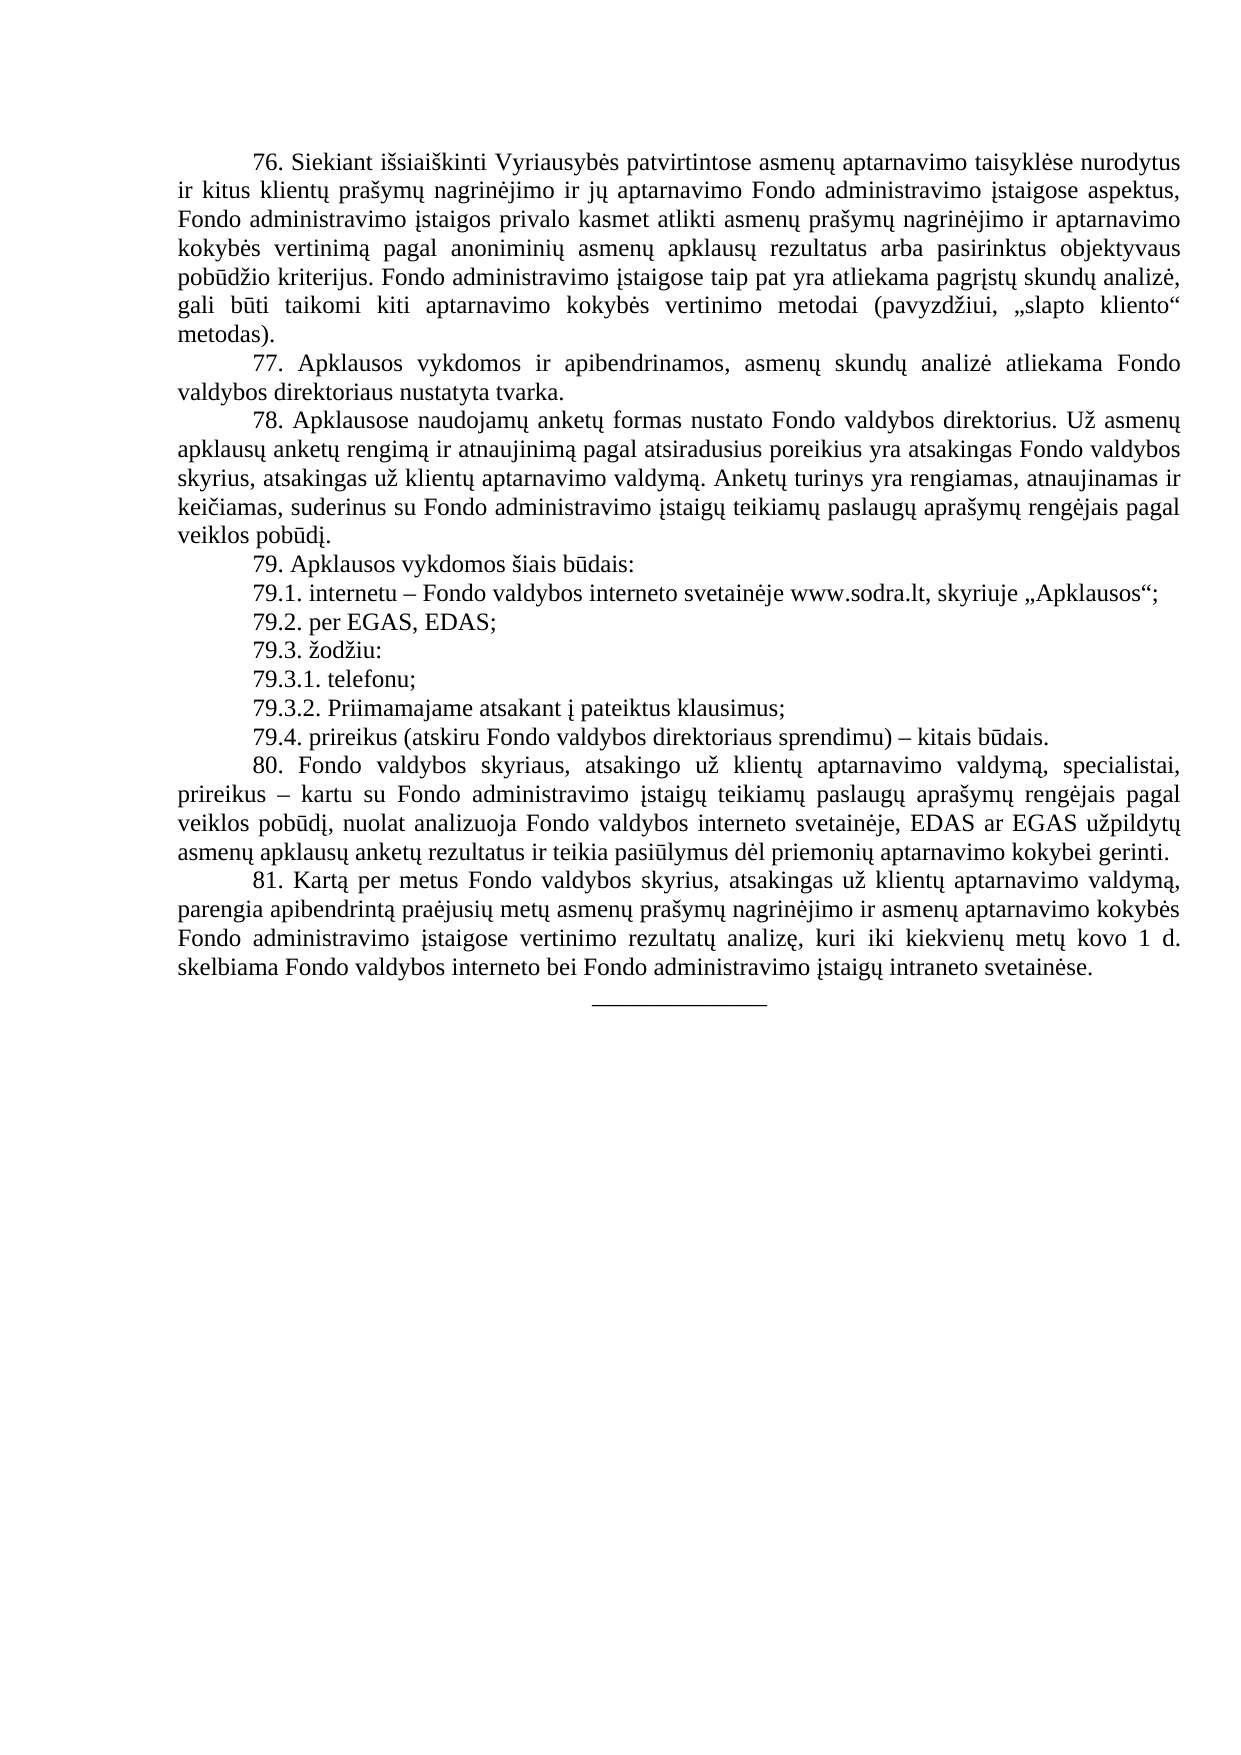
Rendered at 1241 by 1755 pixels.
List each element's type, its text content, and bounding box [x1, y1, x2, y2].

text 79.3.2. Priimamajame atsakant į pateiktus klausimus; [177, 693, 1181, 722]
text 79.1. internetu – Fondo valdybos interneto svetainėje www.sodra.lt, skyriuje „Apklausos“; [177, 578, 1181, 607]
text 80. Fondo valdybos skyriaus, atsakingo už klientų aptarnavimo valdymą, specialistai, prireikus – kartu su Fondo administravimo įstaigų teikiamų paslaugų aprašymų rengėjais pagal veiklos pobūdį, nuolat analizuoja Fondo valdybos interneto svetainėje, EDAS ar EGAS užpildytų asmenų apklausų anketų rezultatus ir teikia pasiūlymus dėl priemonių aptarnavimo kokybei gerinti. [177, 751, 1181, 866]
text 78. Apklausose naudojamų anketų formas nustato Fondo valdybos direktorius. Už asmenų apklausų anketų rengimą ir atnaujinimą pagal atsiradusius poreikius yra atsakingas Fondo valdybos skyrius, atsakingas už klientų aptarnavimo valdymą. Anketų turinys yra rengiamas, atnaujinamas ir keičiamas, suderinus su Fondo administravimo įstaigų teikiamų paslaugų aprašymų rengėjais pagal veiklos pobūdį. [177, 406, 1181, 549]
text 76. Siekiant išsiaiškinti Vyriausybės patvirtintose asmenų aptarnavimo taisyklėse nurodytus ir kitus klientų prašymų nagrinėjimo ir jų aptarnavimo Fondo administravimo įstaigose aspektus, Fondo administravimo įstaigos privalo kasmet atlikti asmenų prašymų nagrinėjimo ir aptarnavimo kokybės vertinimą pagal anoniminių asmenų apklausų rezultatus arba pasirinktus objektyvaus pobūdžio kriterijus. Fondo administravimo įstaigose taip pat yra atliekama pagrįstų skundų analizė, gali būti taikomi kiti aptarnavimo kokybės vertinimo metodai (pavyzdžiui, „slapto kliento“ metodas). [177, 147, 1181, 348]
text 79.3. žodžiu: [177, 636, 1181, 664]
text 79.2. per EGAS, EDAS; [177, 607, 1181, 636]
text 79.3.1. telefonu; [177, 664, 1181, 693]
text 79.4. prireikus (atskiru Fondo valdybos direktoriaus sprendimu) – kitais būdais. [177, 722, 1181, 751]
text 77. Apklausos vykdomos ir apibendrinamos, asmenų skundų analizė atliekama Fondo valdybos direktoriaus nustatyta tvarka. [177, 348, 1181, 406]
text 81. Kartą per metus Fondo valdybos skyrius, atsakingas už klientų aptarnavimo valdymą, parengia apibendrintą praėjusių metų asmenų prašymų nagrinėjimo ir asmenų aptarnavimo kokybės Fondo administravimo įstaigose vertinimo rezultatų analizę, kuri iki kiekvienų metų kovo 1 d. skelbiama Fondo valdybos interneto bei Fondo administravimo įstaigų intraneto svetainėse. [177, 866, 1181, 981]
text ______________ [177, 981, 1181, 1009]
text 79. Apklausos vykdomos šiais būdais: [177, 549, 1181, 578]
